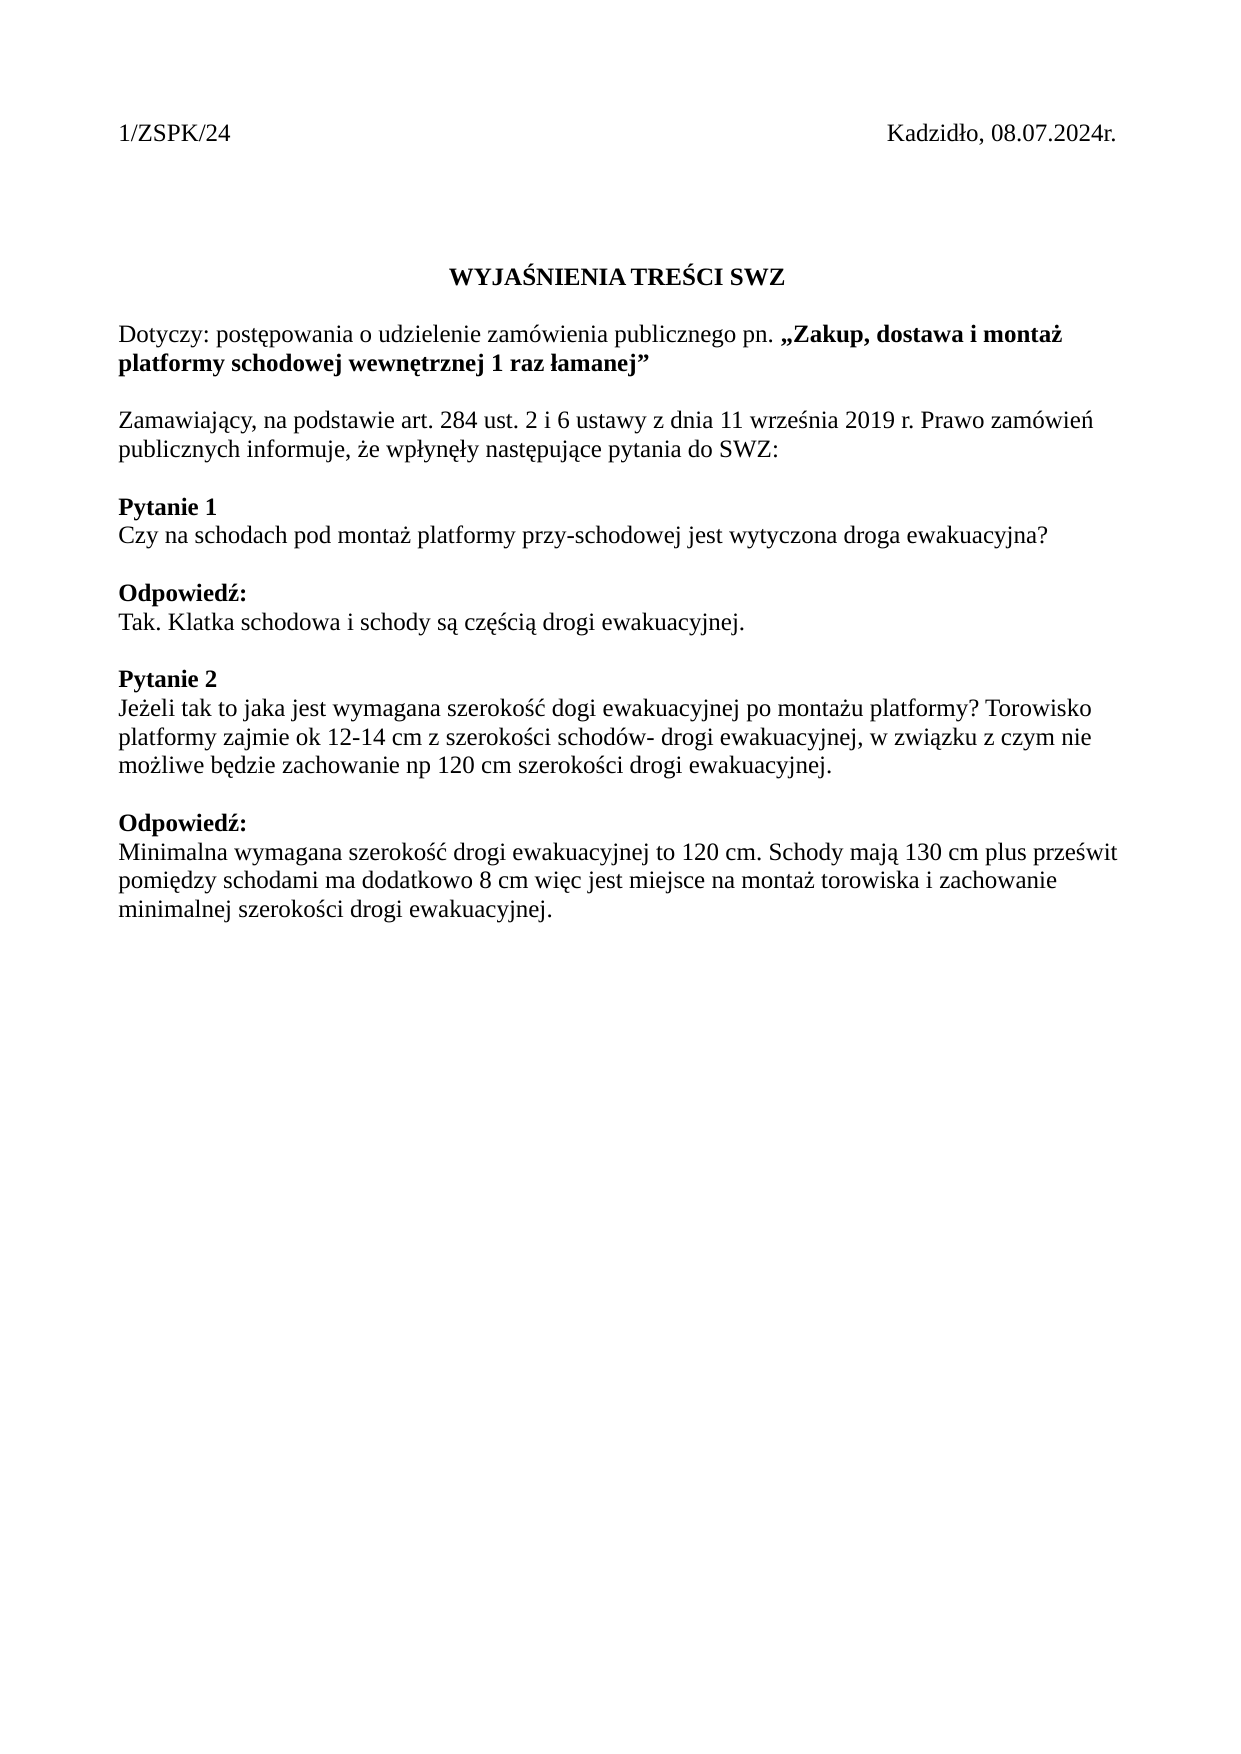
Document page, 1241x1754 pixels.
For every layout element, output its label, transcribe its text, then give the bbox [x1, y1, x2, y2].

text Odpowiedź: [118, 808, 1122, 837]
text 1/ZSPK/24 Kadzidło, 08.07.2024r. [118, 118, 1122, 147]
text Tak. Klatka schodowa i schody są częścią drogi ewakuacyjnej. [118, 607, 1122, 636]
text Pytanie 1 Czy na schodach pod montaż platformy przy-schodowej jest wytyczona droga ewakuacyjna? [118, 492, 1122, 549]
text Odpowiedź: [118, 578, 1122, 607]
text WYJAŚNIENIA TREŚCI SWZ [118, 262, 1122, 291]
text Dotyczy: postępowania o udzielenie zamówienia publicznego pn. „Zakup, dostawa i montaż platformy schodowej wewnętrznej 1 raz łamanej” [118, 319, 1122, 377]
text Minimalna wymagana szerokość drogi ewakuacyjnej to 120 cm. Schody mają 130 cm plus prześwit pomiędzy schodami ma dodatkowo 8 cm więc jest miejsce na montaż torowiska i zachowanie minimalnej szerokości drogi ewakuacyjnej. [118, 837, 1122, 923]
text Zamawiający, na podstawie art. 284 ust. 2 i 6 ustawy z dnia 11 września 2019 r. Prawo zamówień publicznych informuje, że wpłynęły następujące pytania do SWZ: [118, 406, 1122, 463]
text Jeżeli tak to jaka jest wymagana szerokość dogi ewakuacyjnej po montażu platformy? Torowisko platformy zajmie ok 12-14 cm z szerokości schodów- drogi ewakuacyjnej, w związku z czym nie możliwe będzie zachowanie np 120 cm szerokości drogi ewakuacyjnej. [118, 693, 1122, 779]
text Pytanie 2 [118, 664, 1122, 693]
